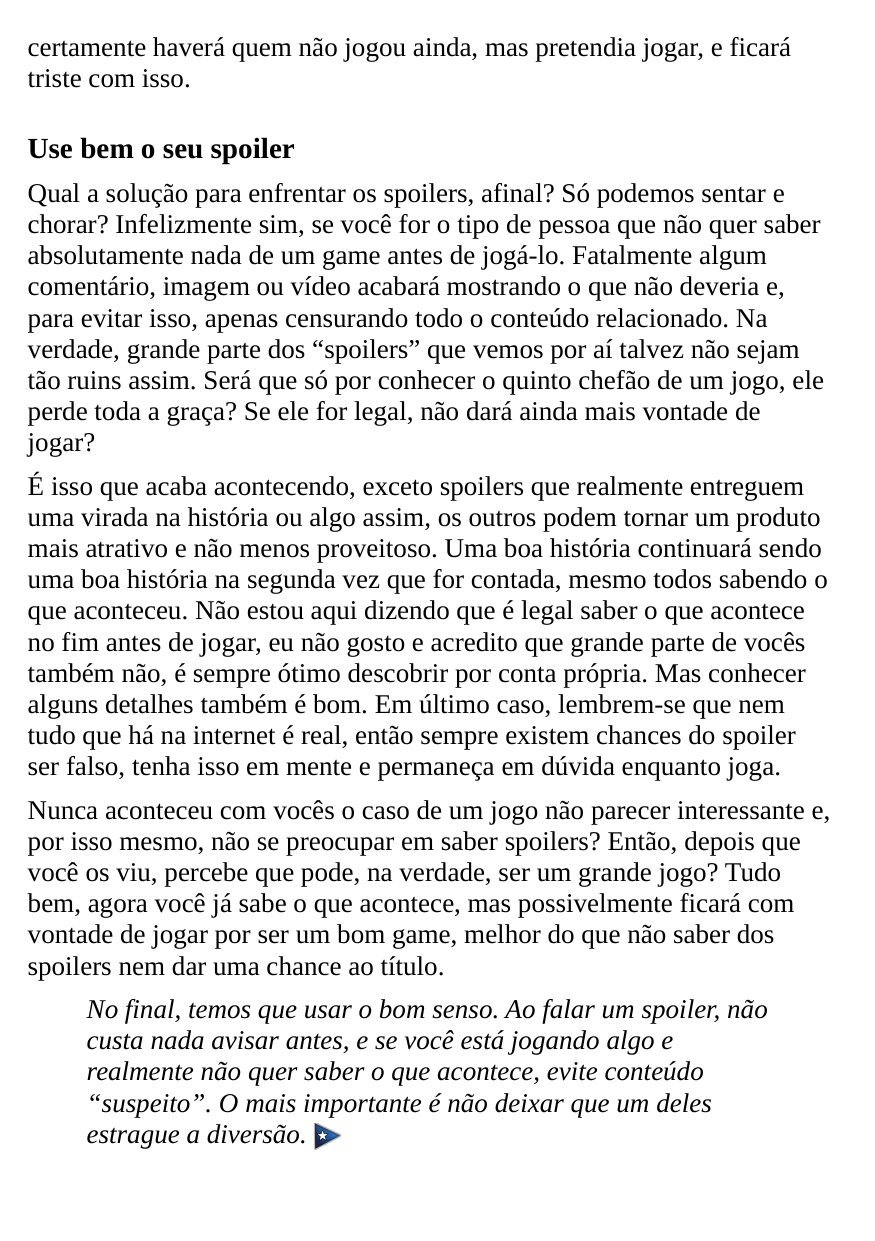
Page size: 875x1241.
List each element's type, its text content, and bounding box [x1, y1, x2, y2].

text É isso que acaba acontecendo, exceto spoilers que realmente entreguem uma virada na história ou algo assim, os outros podem tornar um produto mais atrativo e não menos proveitoso. Uma boa história continuará sendo uma boa história na segunda vez que for contada, mesmo todos sabendo o que aconteceu. Não estou aqui dizendo que é legal saber o que acontece no fim antes de jogar, eu não gosto e acredito que grande parte de vocês também não, é sempre ótimo descobrir por conta própria. Mas conhecer alguns detalhes também é bom. Em último caso, lembrem-se que nem tudo que há na internet é real, então sempre existem chances do spoiler ser falso, tenha isso em mente e permaneça em dúvida enquanto joga. [27, 470, 832, 781]
text certamente haverá quem não jogou ainda, mas pretendia jogar, e ficará triste com isso. [27, 31, 832, 93]
picture [313, 1123, 342, 1150]
text Nunca aconteceu com vocês o caso de um jogo não parecer interessante e, por isso mesmo, não se preocupar em saber spoilers? Então, depois que você os viu, percebe que pode, na verdade, ser um grande jogo? Tudo bem, agora você já sabe o que acontece, mas possivelmente ficará com vontade de jogar por ser um bom game, melhor do que não saber dos spoilers nem dar uma chance ao título. [27, 794, 832, 981]
text No final, temos que usar o bom senso. Ao falar um spoiler, não custa nada avisar antes, e se você está jogando algo e realmente não quer saber o que acontece, evite conteúdo “suspeito”. O mais importante é não deixar que um deles estrague a diversão. [86, 993, 773, 1150]
subtitle Use bem o seu spoiler [27, 131, 832, 164]
text Qual a solução para enfrentar os spoilers, afinal? Só podemos sentar e chorar? Infelizmente sim, se você for o tipo de pessoa que não quer saber absolutamente nada de um game antes de jogá-lo. Fatalmente algum comentário, imagem ou vídeo acabará mostrando o que não deveria e, para evitar isso, apenas censurando todo o conteúdo relacionado. Na verdade, grande parte dos “spoilers” que vemos por aí talvez não sejam tão ruins assim. Será que só por conhecer o quinto chefão de um jogo, ele perde toda a graça? Se ele for legal, não dará ainda mais vontade de jogar? [27, 177, 832, 457]
